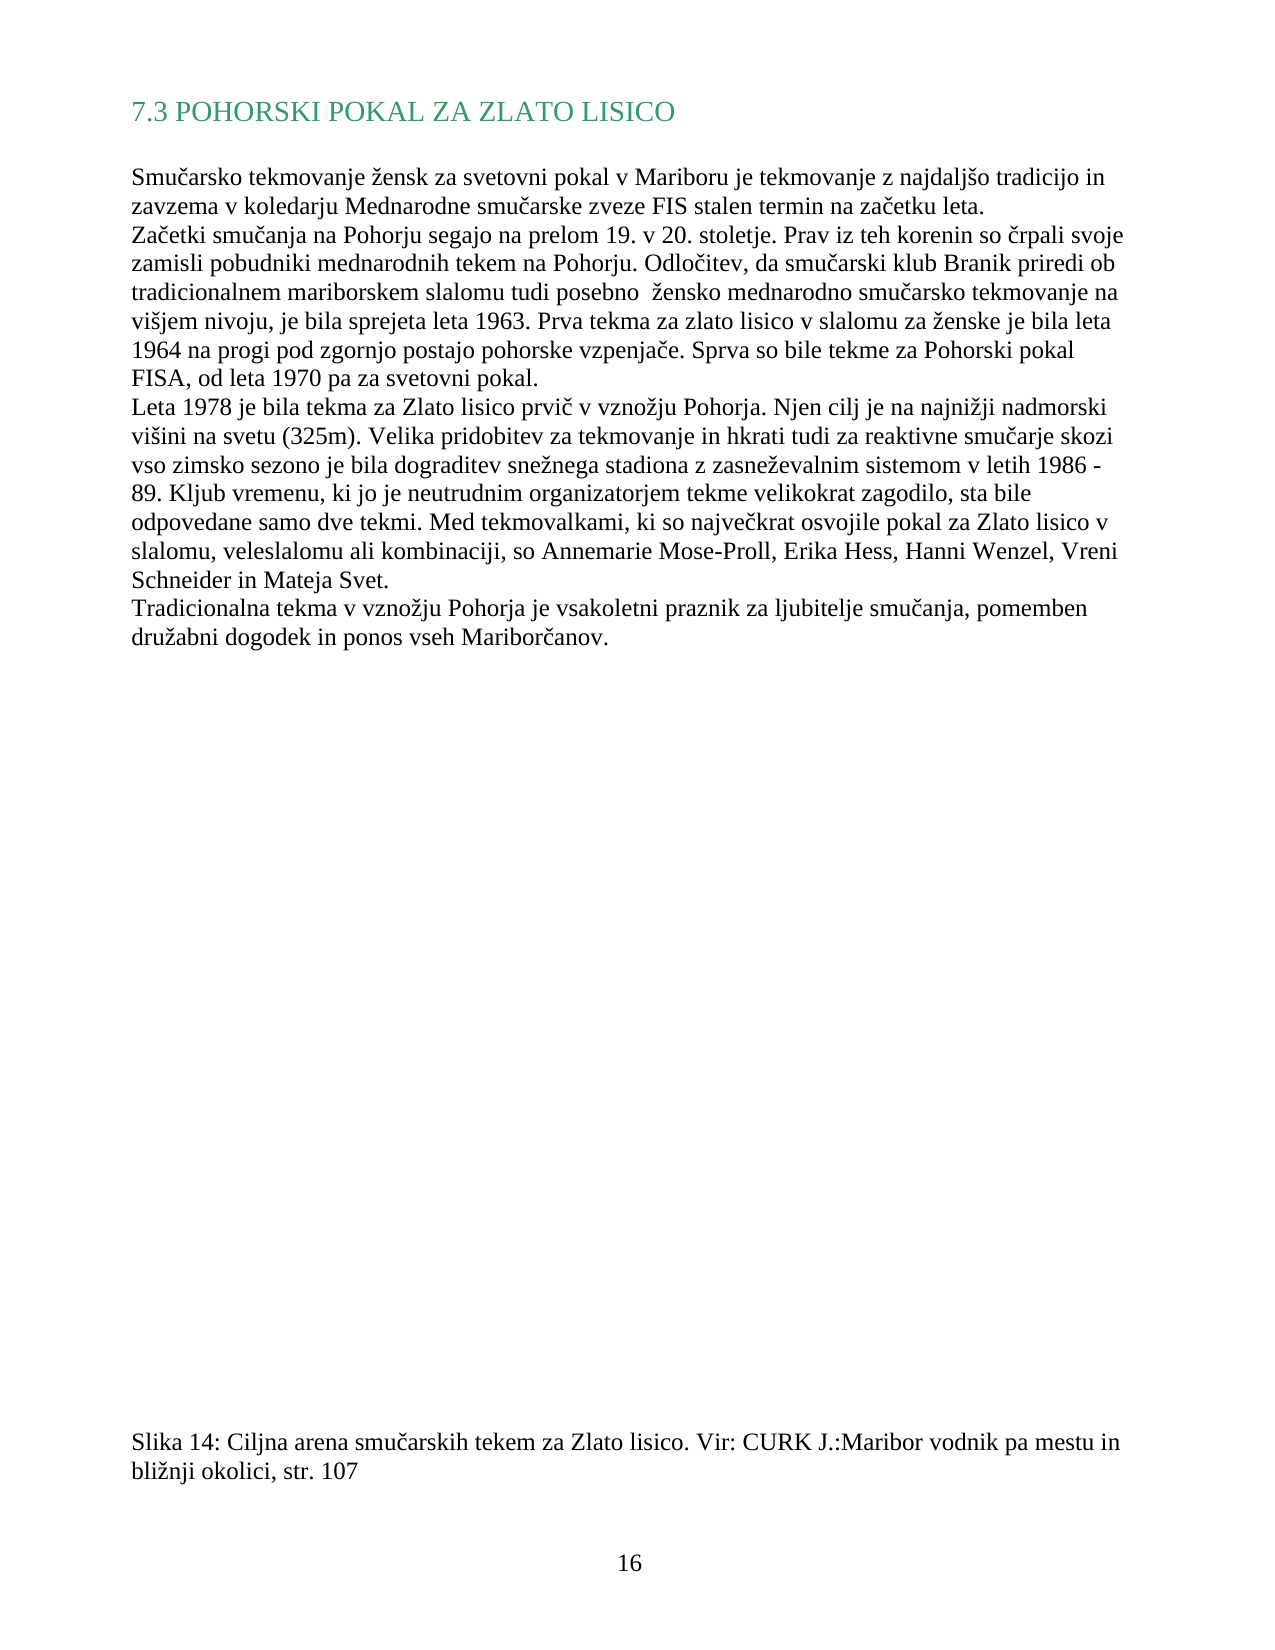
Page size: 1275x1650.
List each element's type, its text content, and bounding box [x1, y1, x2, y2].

text Smučarsko tekmovanje žensk za svetovni pokal v Mariboru je tekmovanje z najdaljšo tradicijo in zavzema v koledarju Mednarodne smučarske zveze FIS stalen termin na začetku leta. [131, 162, 1127, 220]
text Začetki smučanja na Pohorju segajo na prelom 19. v 20. stoletje. Prav iz teh korenin so črpali svoje zamisli pobudniki mednarodnih tekem na Pohorju. Odločitev, da smučarski klub Branik priredi ob tradicionalnem mariborskem slalomu tudi posebno žensko mednarodno smučarsko tekmovanje na višjem nivoju, je bila sprejeta leta 1963. Prva tekma za zlato lisico v slalomu za ženske je bila leta 1964 na progi pod zgornjo postajo pohorske vzpenjače. Sprva so bile tekme za Pohorski pokal FISA, od leta 1970 pa za svetovni pokal. [131, 220, 1127, 392]
text Tradicionalna tekma v vznožju Pohorja je vsakoletni praznik za ljubitelje smučanja, pomemben družabni dogodek in ponos vseh Mariborčanov. [131, 593, 1127, 651]
subtitle 7.3 POHORSKI POKAL ZA ZLATO LISICO [131, 94, 1127, 127]
text Leta 1978 je bila tekma za Zlato lisico prvič v vznožju Pohorja. Njen cilj je na najnižji nadmorski višini na svetu (325m). Velika pridobitev za tekmovanje in hkrati tudi za reaktivne smučarje skozi vso zimsko sezono je bila dograditev snežnega stadiona z zasneževalnim sistemom v letih 1986 - 89. Kljub vremenu, ki jo je neutrudnim organizatorjem tekme velikokrat zagodilo, sta bile odpovedane samo dve tekmi. Med tekmovalkami, ki so največkrat osvojile pokal za Zlato lisico v slalomu, veleslalomu ali kombinaciji, so Annemarie Mose-Proll, Erika Hess, Hanni Wenzel, Vreni Schneider in Mateja Svet. [131, 392, 1127, 593]
text Slika 14: Ciljna arena smučarskih tekem za Zlato lisico. Vir: CURK J.:Maribor vodnik pa mestu in bližnji okolici, str. 107 [131, 1427, 1127, 1485]
